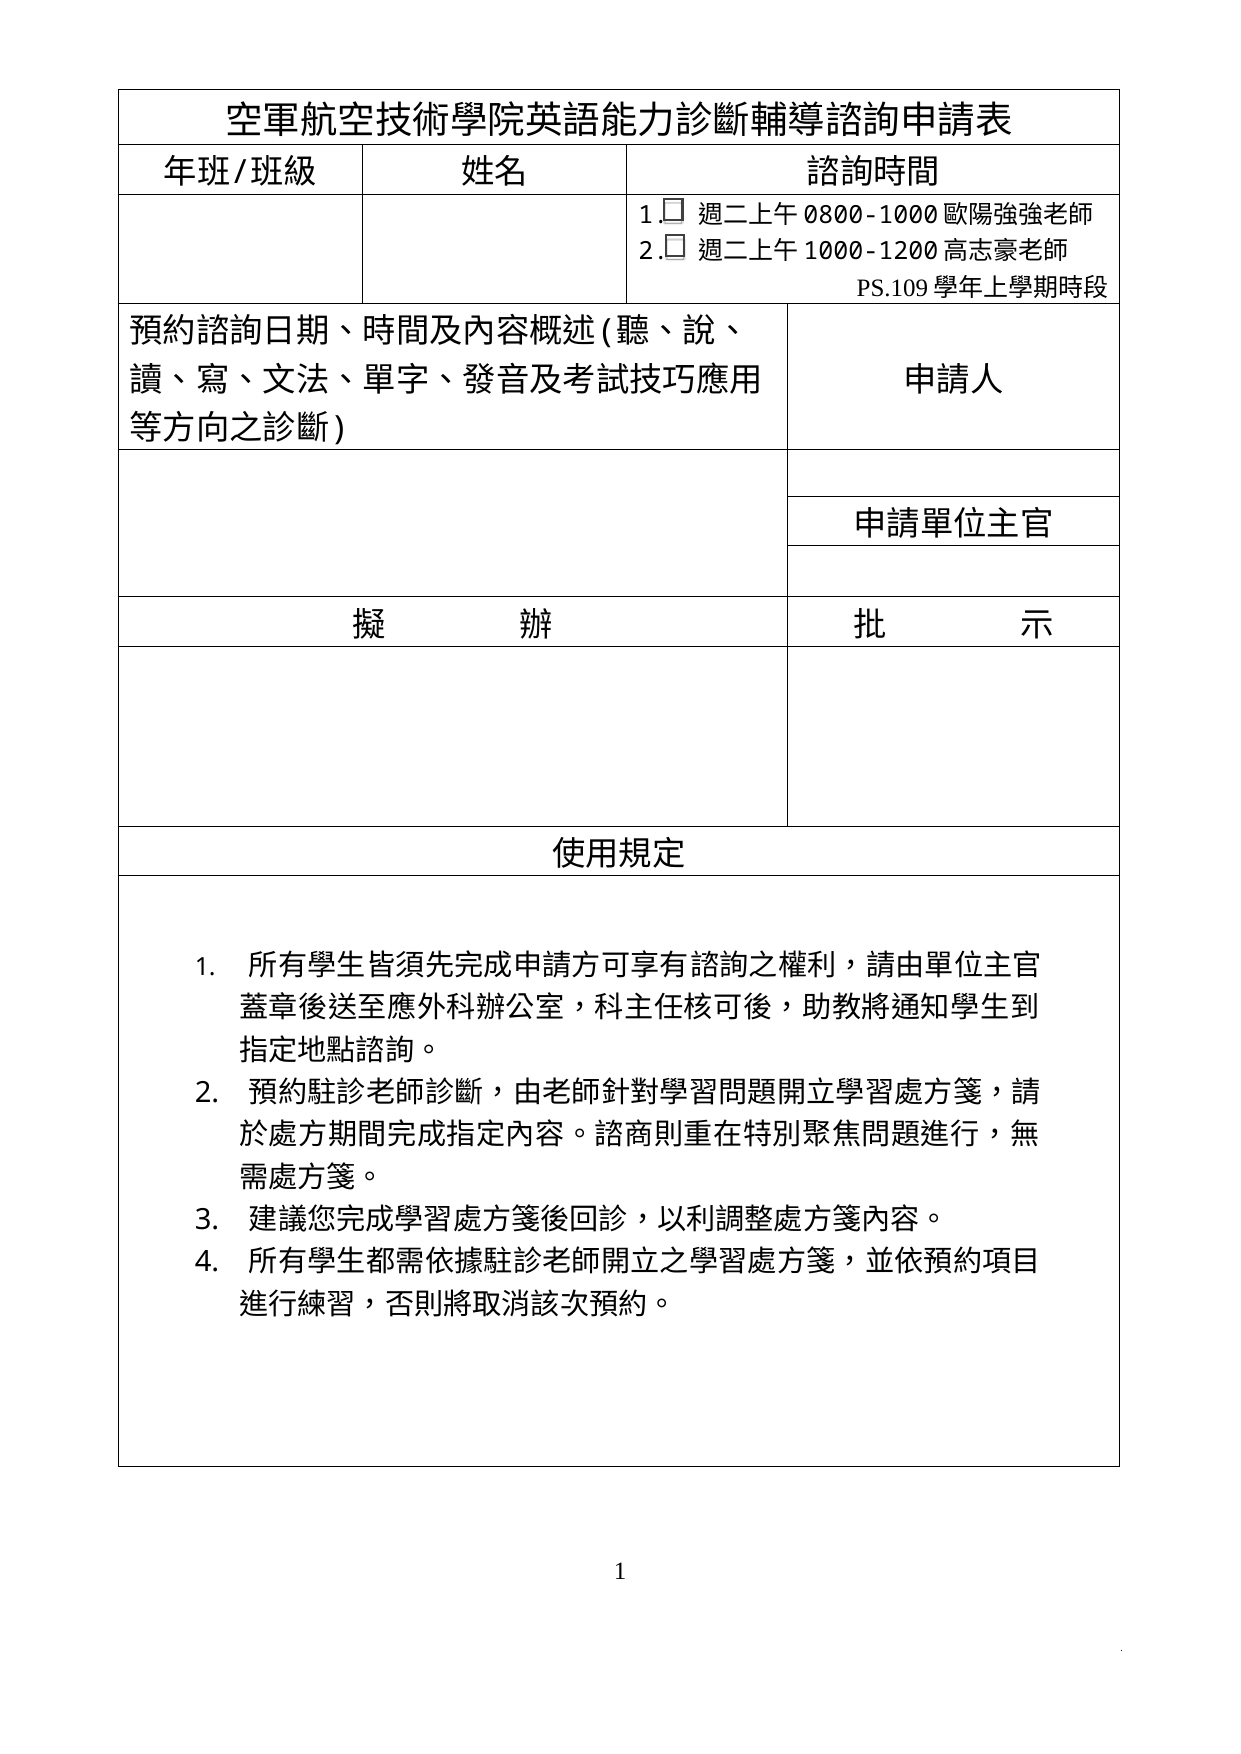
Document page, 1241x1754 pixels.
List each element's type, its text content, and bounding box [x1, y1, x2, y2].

table_cell 所有學生皆須先完成申請方可享有諮詢之權利，請由單位主官蓋章後送至應外科辦公室，科主任核可後，助教將通知學生到指定地點諮詢。 預約駐診老師診斷，由老師針對學習問題開立學習處方箋，請於處方期間完成指定內容。諮商則重在特別聚焦問題進行，無需處方箋。 建議您完成學習處方箋後回診，以利調整處方箋內容。 所有學生都需依據駐診老師開立之學習處方箋，並依預約項目進行練習，否則將取消該次預約。 [119, 876, 1119, 1466]
table_cell 姓名 [363, 145, 626, 193]
table_cell 申請人 [788, 304, 1119, 449]
table_cell 申請單位主官 [788, 497, 1119, 545]
table_cell [119, 195, 362, 303]
table_cell [788, 450, 1119, 496]
table_cell 諮詢時間 [627, 145, 1119, 193]
table_cell [119, 647, 787, 826]
table_cell [788, 546, 1119, 596]
table_cell 批 示 [788, 597, 1119, 646]
table_cell 擬 辦 [119, 597, 787, 646]
table_cell [788, 647, 1119, 826]
table_cell [119, 450, 787, 596]
table_cell 使用規定 [119, 827, 1119, 875]
table_cell 1. 週二上午0800-1000歐陽強強老師 2. 週二上午1000-1200高志豪老師 PS.109學年上學期時段 [627, 195, 1119, 303]
table_cell 年班/班級 [119, 145, 362, 193]
table_cell 預約諮詢日期、時間及內容概述(聽、說、讀、寫、文法、單字、發音及考試技巧應用等方向之診斷) [119, 304, 787, 449]
table_cell [363, 195, 626, 303]
table_header 空軍航空技術學院英語能力診斷輔導諮詢申請表 [119, 90, 1119, 144]
